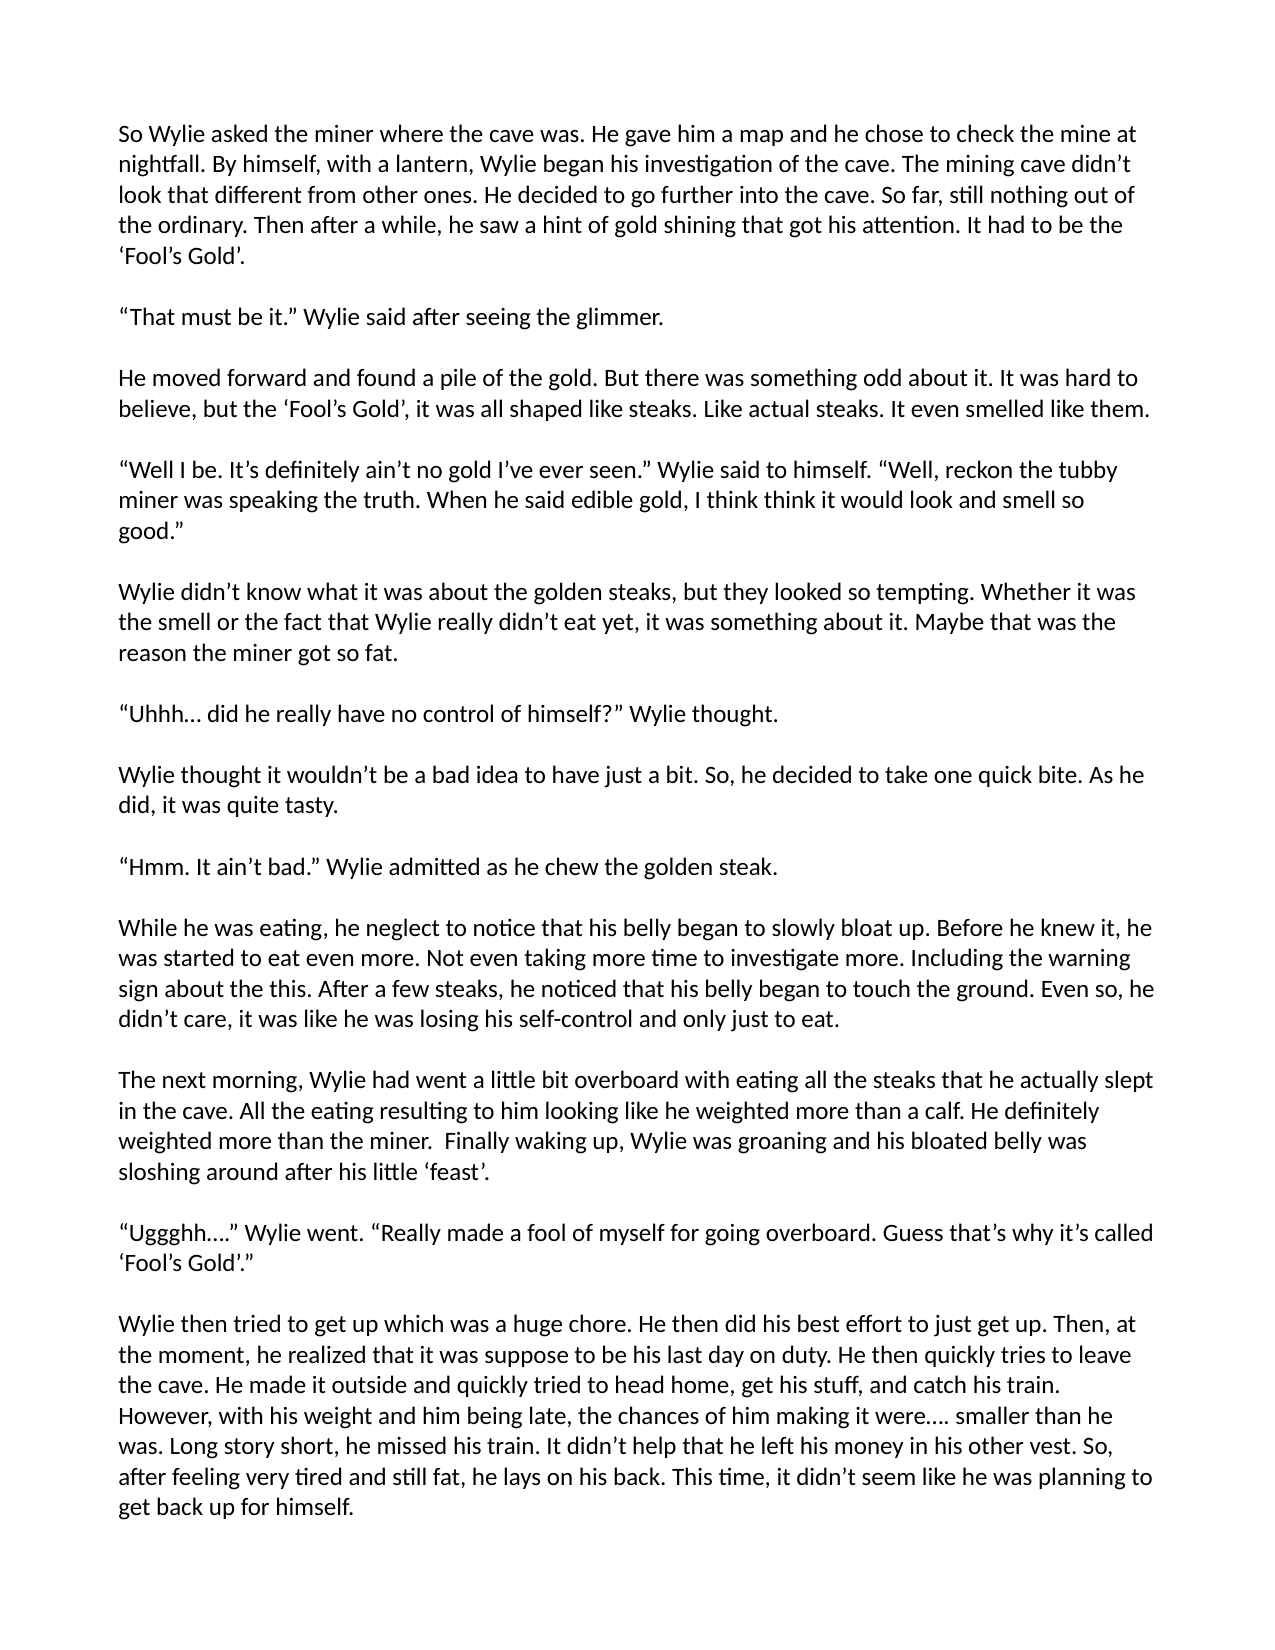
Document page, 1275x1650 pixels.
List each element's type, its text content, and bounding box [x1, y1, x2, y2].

text While he was eating, he neglect to notice that his belly began to slowly bloat up. Before he knew it, he was started to eat even more. Not even taking more time to investigate more. Including the warning sign about the this. After a few steaks, he noticed that his belly began to touch the ground. Even so, he didn’t care, it was like he was losing his self-control and only just to eat. [118, 912, 1157, 1034]
text “That must be it.” Wylie said after seeing the glimmer. [118, 301, 1157, 332]
text Wylie didn’t know what it was about the golden steaks, but they looked so tempting. Whether it was the smell or the fact that Wylie really didn’t eat yet, it was something about it. Maybe that was the reason the miner got so fat. [118, 576, 1157, 667]
text He moved forward and found a pile of the gold. But there was something odd about it. It was hard to believe, but the ‘Fool’s Gold’, it was all shaped like steaks. Like actual steaks. It even smelled like them. [118, 362, 1157, 423]
text The next morning, Wylie had went a little bit overboard with eating all the steaks that he actually slept in the cave. All the eating resulting to him looking like he weighted more than a calf. He definitely weighted more than the miner. Finally waking up, Wylie was groaning and his bloated belly was sloshing around after his little ‘feast’. [118, 1064, 1157, 1186]
text “Hmm. It ain’t bad.” Wylie admitted as he chew the golden steak. [118, 851, 1157, 881]
text Wylie then tried to get up which was a huge chore. He then did his best effort to just get up. Then, at the moment, he realized that it was suppose to be his last day on duty. He then quickly tries to leave the cave. He made it outside and quickly tried to head home, get his stuff, and catch his train. However, with his weight and him being late, the chances of him making it were…. smaller than he was. Long story short, he missed his train. It didn’t help that he left his money in his other vest. So, after feeling very tired and still fat, he lays on his back. This time, it didn’t seem like he was planning to get back up for himself. [118, 1308, 1157, 1522]
text Wylie thought it wouldn’t be a bad idea to have just a bit. So, he decided to take one quick bite. As he did, it was quite tasty. [118, 759, 1157, 820]
text “Uhhh… did he really have no control of himself?” Wylie thought. [118, 698, 1157, 728]
text So Wylie asked the miner where the cave was. He gave him a map and he chose to check the mine at nightfall. By himself, with a lantern, Wylie began his investigation of the cave. The mining cave didn’t look that different from other ones. He decided to go further into the cave. So far, still nothing out of the ordinary. Then after a while, he saw a hint of gold shining that got his attention. It had to be the ‘Fool’s Gold’. [118, 118, 1157, 271]
text “Well I be. It’s definitely ain’t no gold I’ve ever seen.” Wylie said to himself. “Well, reckon the tubby miner was speaking the truth. When he said edible gold, I think think it would look and smell so good.” [118, 454, 1157, 545]
text “Uggghh….” Wylie went. “Really made a fool of myself for going overboard. Guess that’s why it’s called ‘Fool’s Gold’.” [118, 1217, 1157, 1278]
